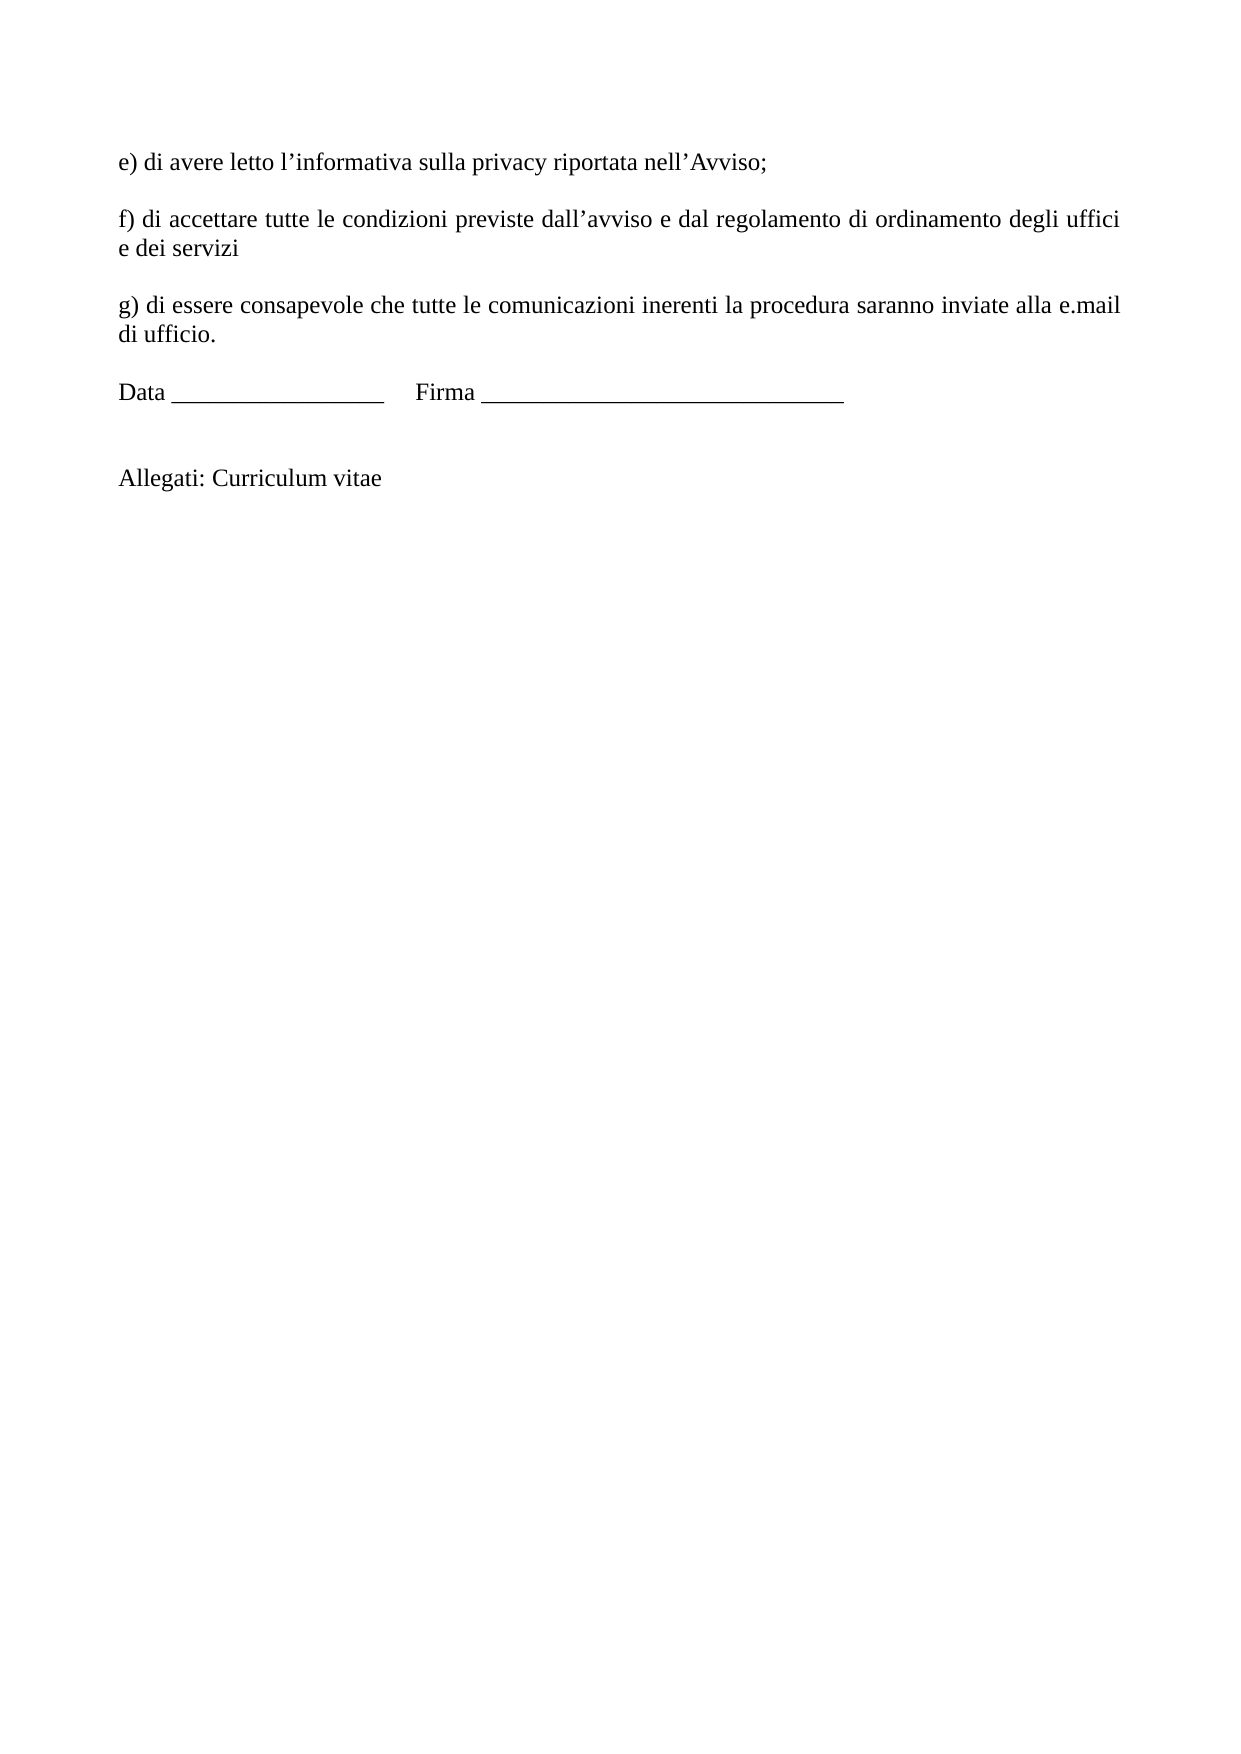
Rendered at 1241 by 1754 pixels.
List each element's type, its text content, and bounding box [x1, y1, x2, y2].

text f) di accettare tutte le condizioni previste dall’avviso e dal regolamento di ordinamento degli uffici e dei servizi [118, 204, 1122, 262]
text Allegati: Curriculum vitae [118, 463, 1122, 492]
text Data _________________ Firma _____________________________ [118, 377, 1122, 406]
text g) di essere consapevole che tutte le comunicazioni inerenti la procedura saranno inviate alla e.mail di ufficio. [118, 291, 1122, 348]
text e) di avere letto l’informativa sulla privacy riportata nell’Avviso; [118, 147, 1122, 176]
